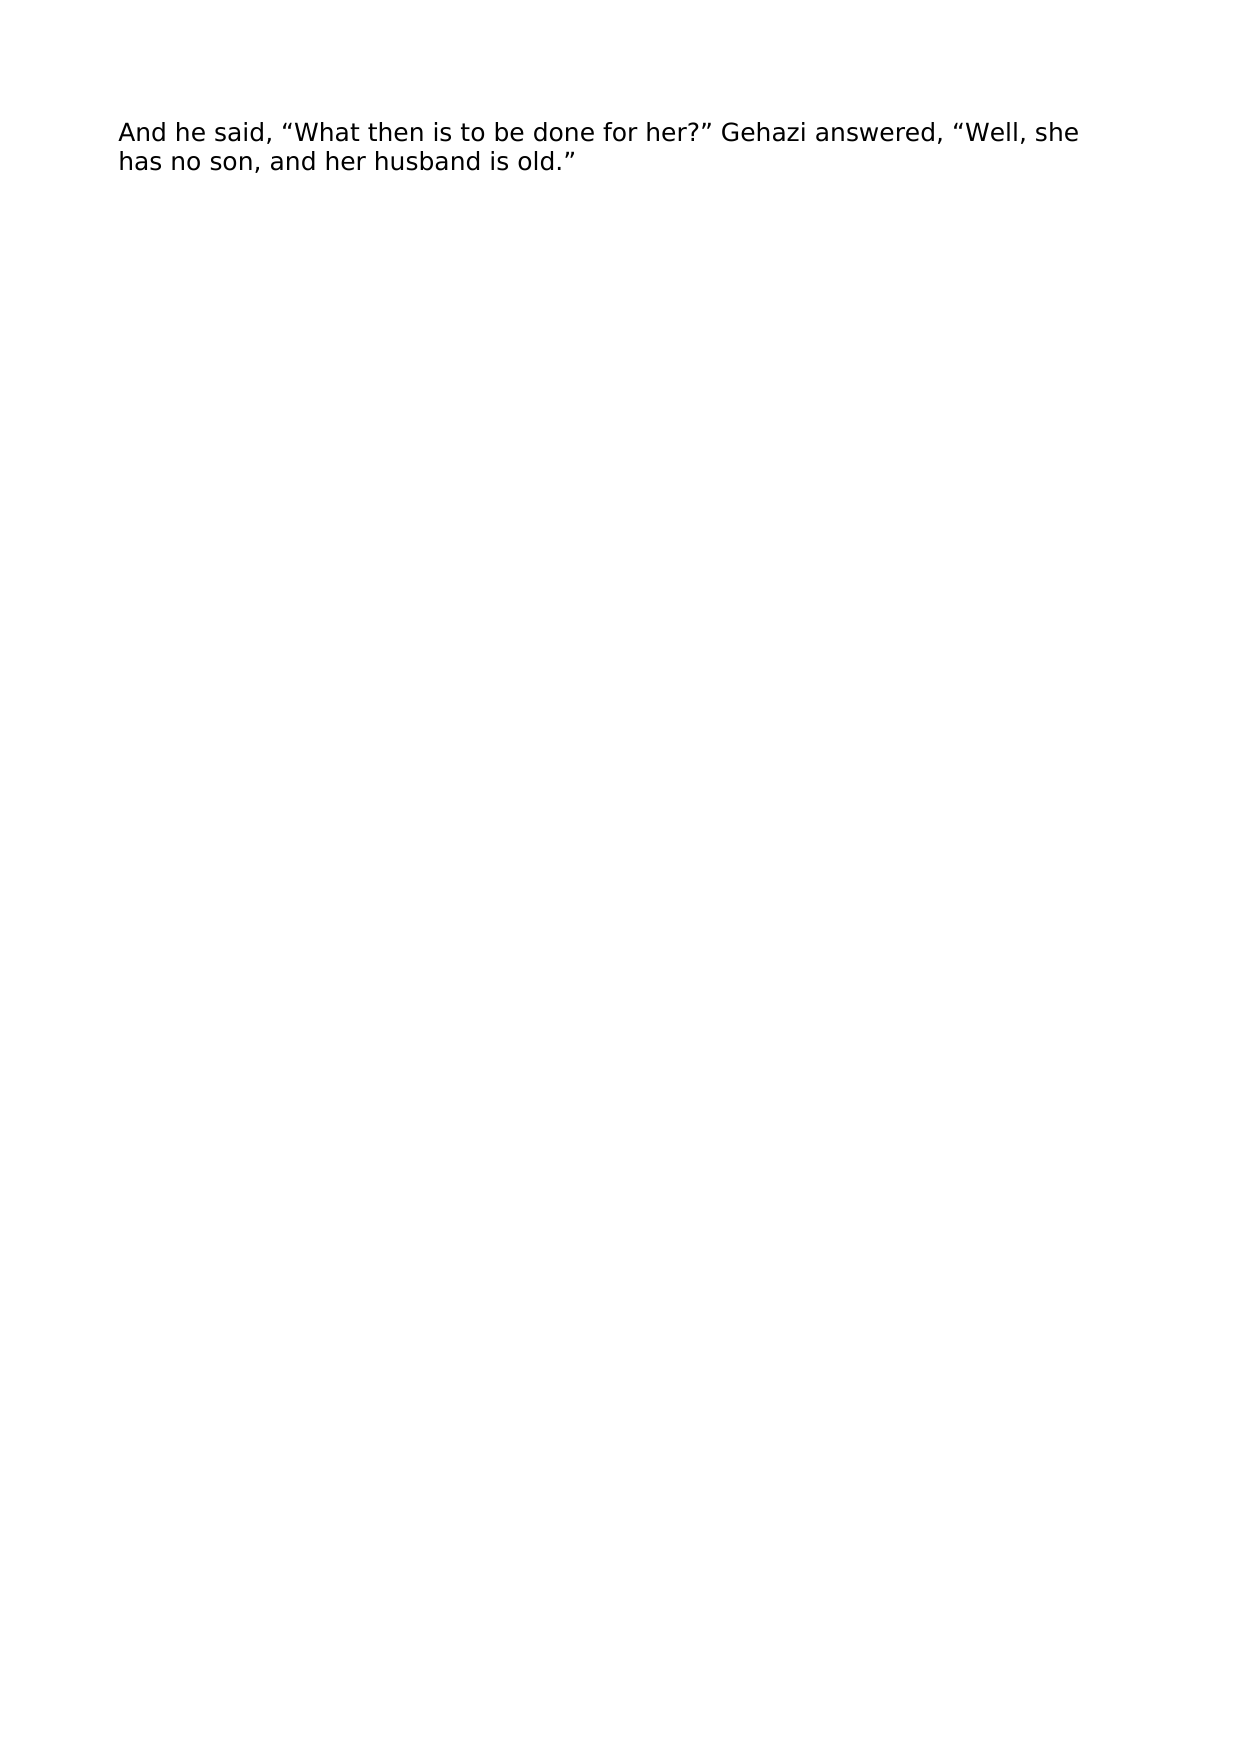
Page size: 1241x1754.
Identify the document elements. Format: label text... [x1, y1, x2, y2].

text And he said, “What then is to be done for her?” Gehazi answered, “Well, she has no son, and her husband is old.” [118, 118, 1122, 176]
